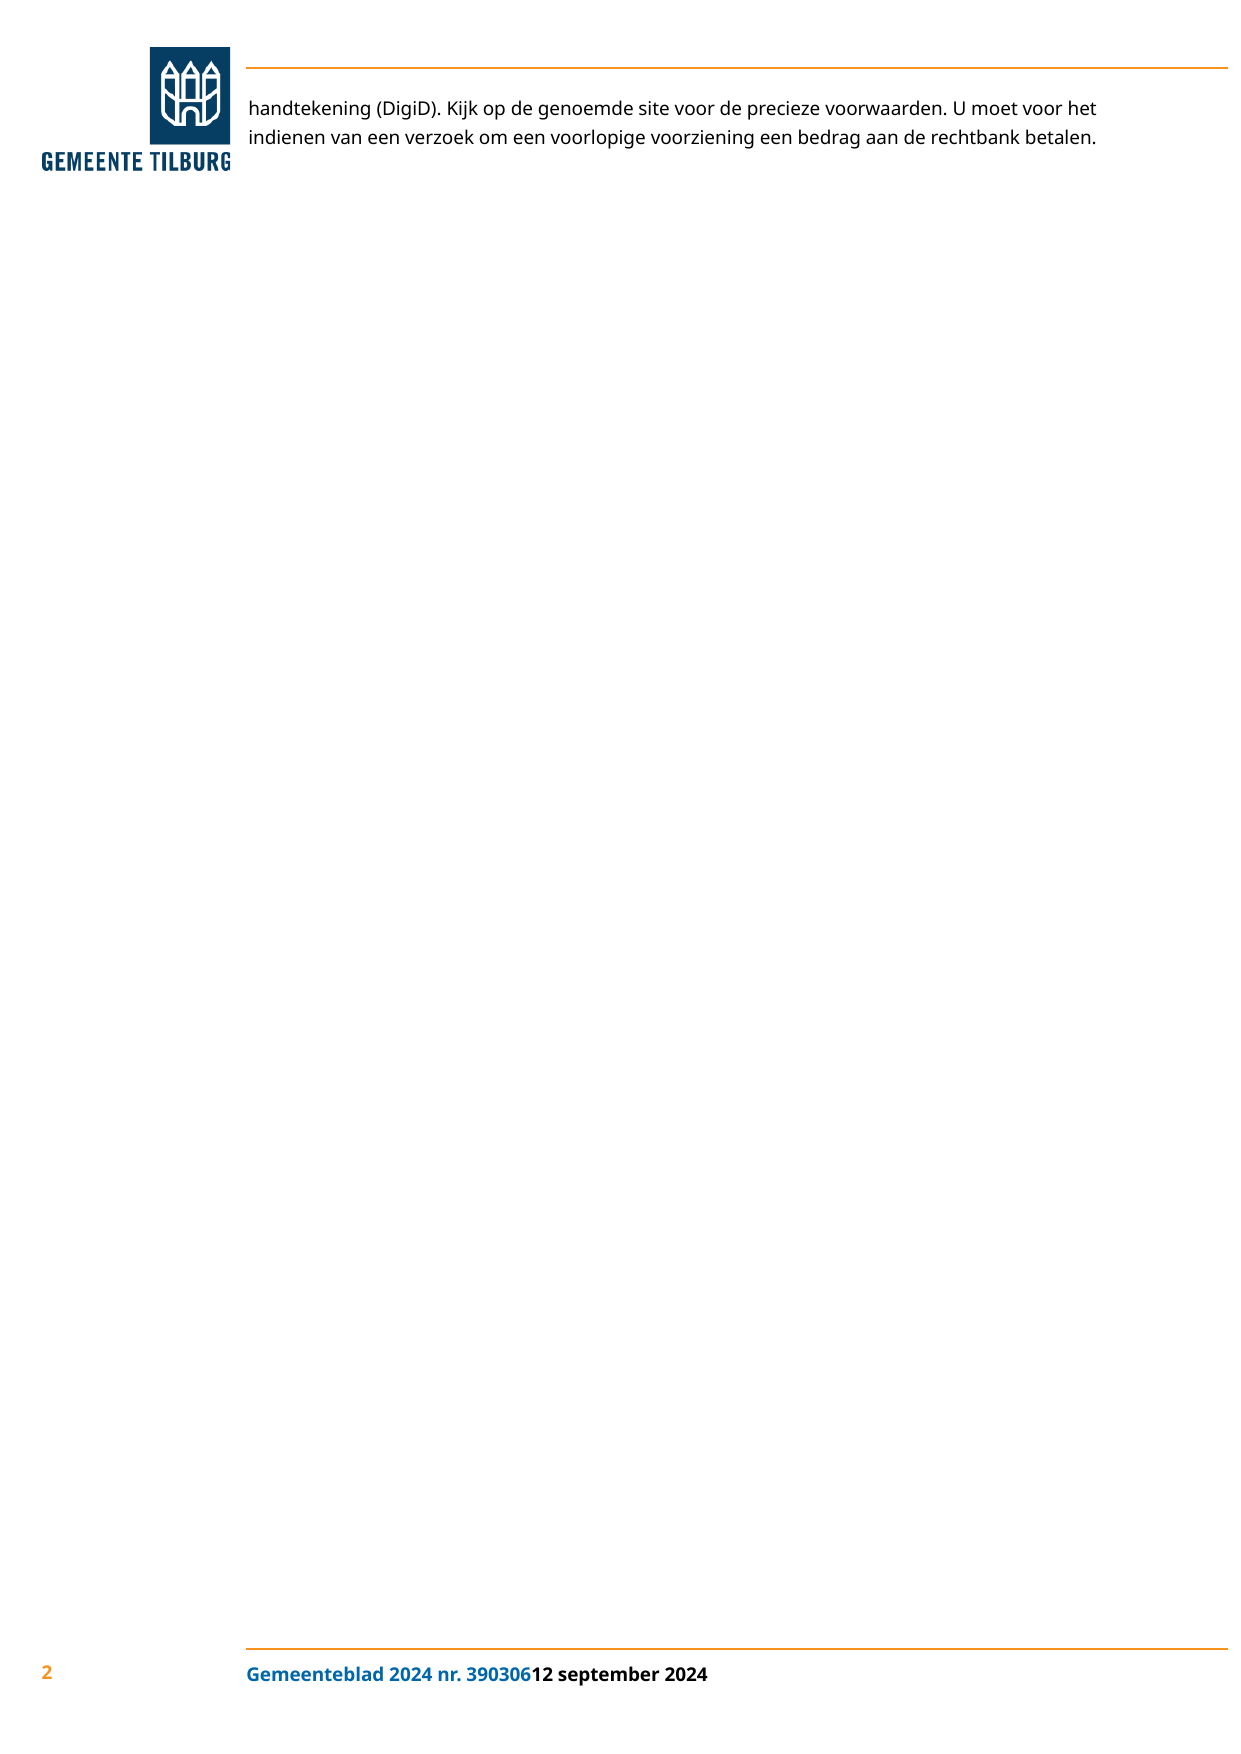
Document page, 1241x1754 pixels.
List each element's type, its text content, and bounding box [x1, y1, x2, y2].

picture [41, 47, 231, 172]
text handtekening (DigiD). Kijk op de genoemde site voor de precieze voorwaarden. U moet voor het indienen van een verzoek om een voorlopige voorziening een bedrag aan de rechtbank betalen. [248, 95, 1152, 150]
